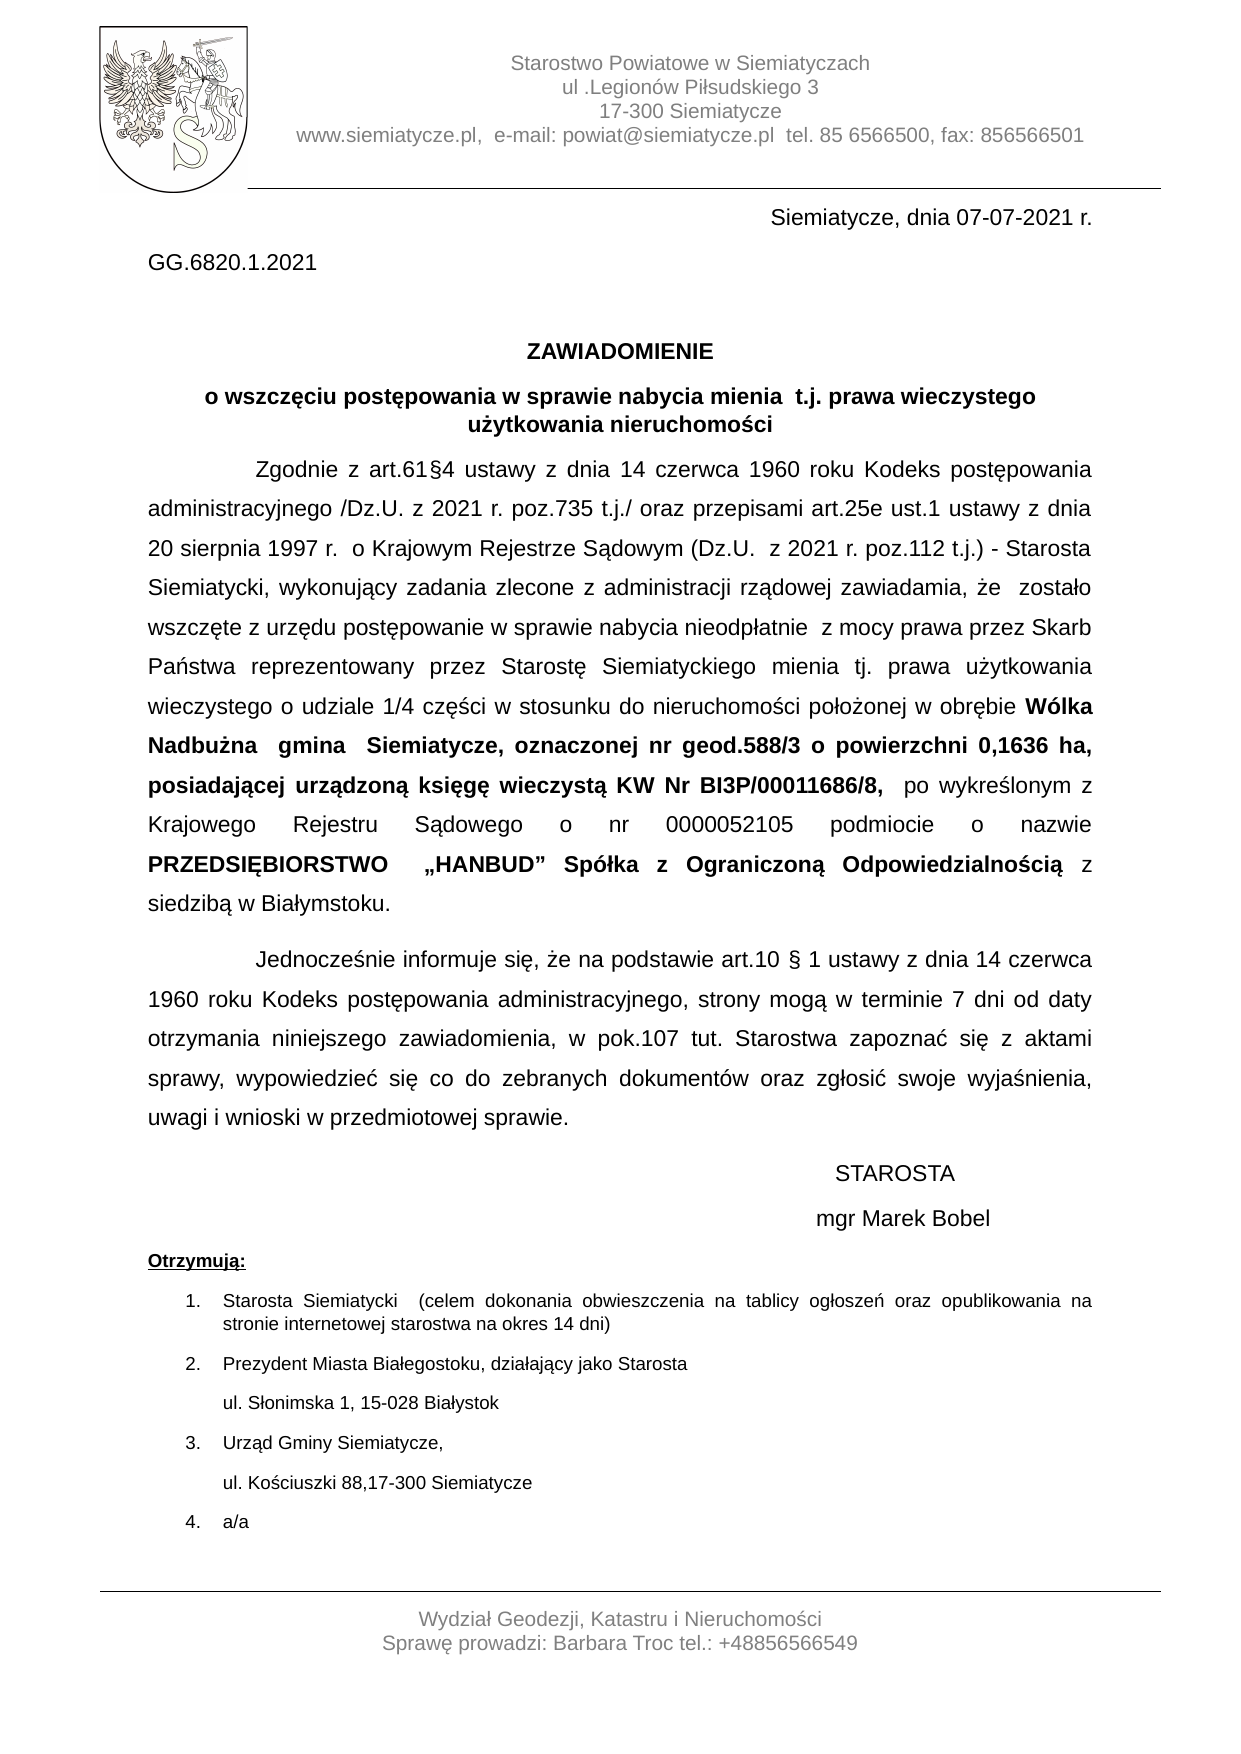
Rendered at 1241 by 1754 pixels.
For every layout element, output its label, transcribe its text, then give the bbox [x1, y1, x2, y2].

list a/a [185, 1511, 1093, 1533]
text Siemiatycze, dnia 07-07-2021 r. [148, 204, 1093, 230]
text Jednocześnie informuje się, że na podstawie art.10 § 1 ustawy z dnia 14 czerwca 1960 roku Kodeks postępowania administracyjnego, strony mogą w terminie 7 dni od daty otrzymania niniejszego zawiadomienia, w pok.107 tut. Starostwa zapoznać się z aktami sprawy, wypowiedzieć się co do zebranych dokumentów oraz zgłosić swoje wyjaśnienia, uwagi i wnioski w przedmiotowej sprawie. [148, 946, 1093, 1131]
list Prezydent Miasta Białegostoku, działający jako Starosta [185, 1352, 1093, 1374]
text ZAWIADOMIENIE [148, 338, 1093, 364]
text o wszczęciu postępowania w sprawie nabycia mienia t.j. prawa wieczystego użytkowania nieruchomości [148, 383, 1093, 437]
text Zgodnie z art.61§4 ustawy z dnia 14 czerwca 1960 roku Kodeks postępowania administracyjnego /Dz.U. z 2021 r. poz.735 t.j./ oraz przepisami art.25e ust.1 ustawy z dnia 20 sierpnia 1997 r. o Krajowym Rejestrze Sądowym (Dz.U. z 2021 r. poz.112 t.j.) - Starosta Siemiatycki, wykonujący zadania zlecone z administracji rządowej zawiadamia, że zostało wszczęte z urzędu postępowanie w sprawie nabycia nieodpłatnie z mocy prawa przez Skarb Państwa reprezentowany przez Starostę Siemiatyckiego mienia tj. prawa użytkowania wieczystego o udziale 1/4 części w stosunku do nieruchomości położonej w obrębie Wólka Nadbużna gmina Siemiatycze, oznaczonej nr geod.588/3 o powierzchni 0,1636 ha, posiadającej urządzoną księgę wieczystą KW Nr BI3P/00011686/8, po wykreślonym z Krajowego Rejestru Sądowego o nr 0000052105 podmiocie o nazwie PRZEDSIĘBIORSTWO „HANBUD” Spółka z Ograniczoną Odpowiedzialnością z siedzibą w Białymstoku. [148, 456, 1093, 917]
list Urząd Gminy Siemiatycze, [185, 1432, 1093, 1453]
list ul. Słonimska 1, 15-028 Białystok [185, 1392, 1093, 1414]
text Otrzymują: [148, 1250, 1093, 1272]
list Starosta Siemiatycki (celem dokonania obwieszczenia na tablicy ogłoszeń oraz opublikowania na stronie internetowej starostwa na okres 14 dni) [185, 1290, 1093, 1334]
text mgr Marek Bobel [148, 1205, 1093, 1232]
picture [99, 26, 248, 193]
list ul. Kościuszki 88,17-300 Siemiatycze [185, 1471, 1093, 1493]
text STAROSTA [148, 1160, 1093, 1187]
text GG.6820.1.2021 [148, 249, 1093, 275]
